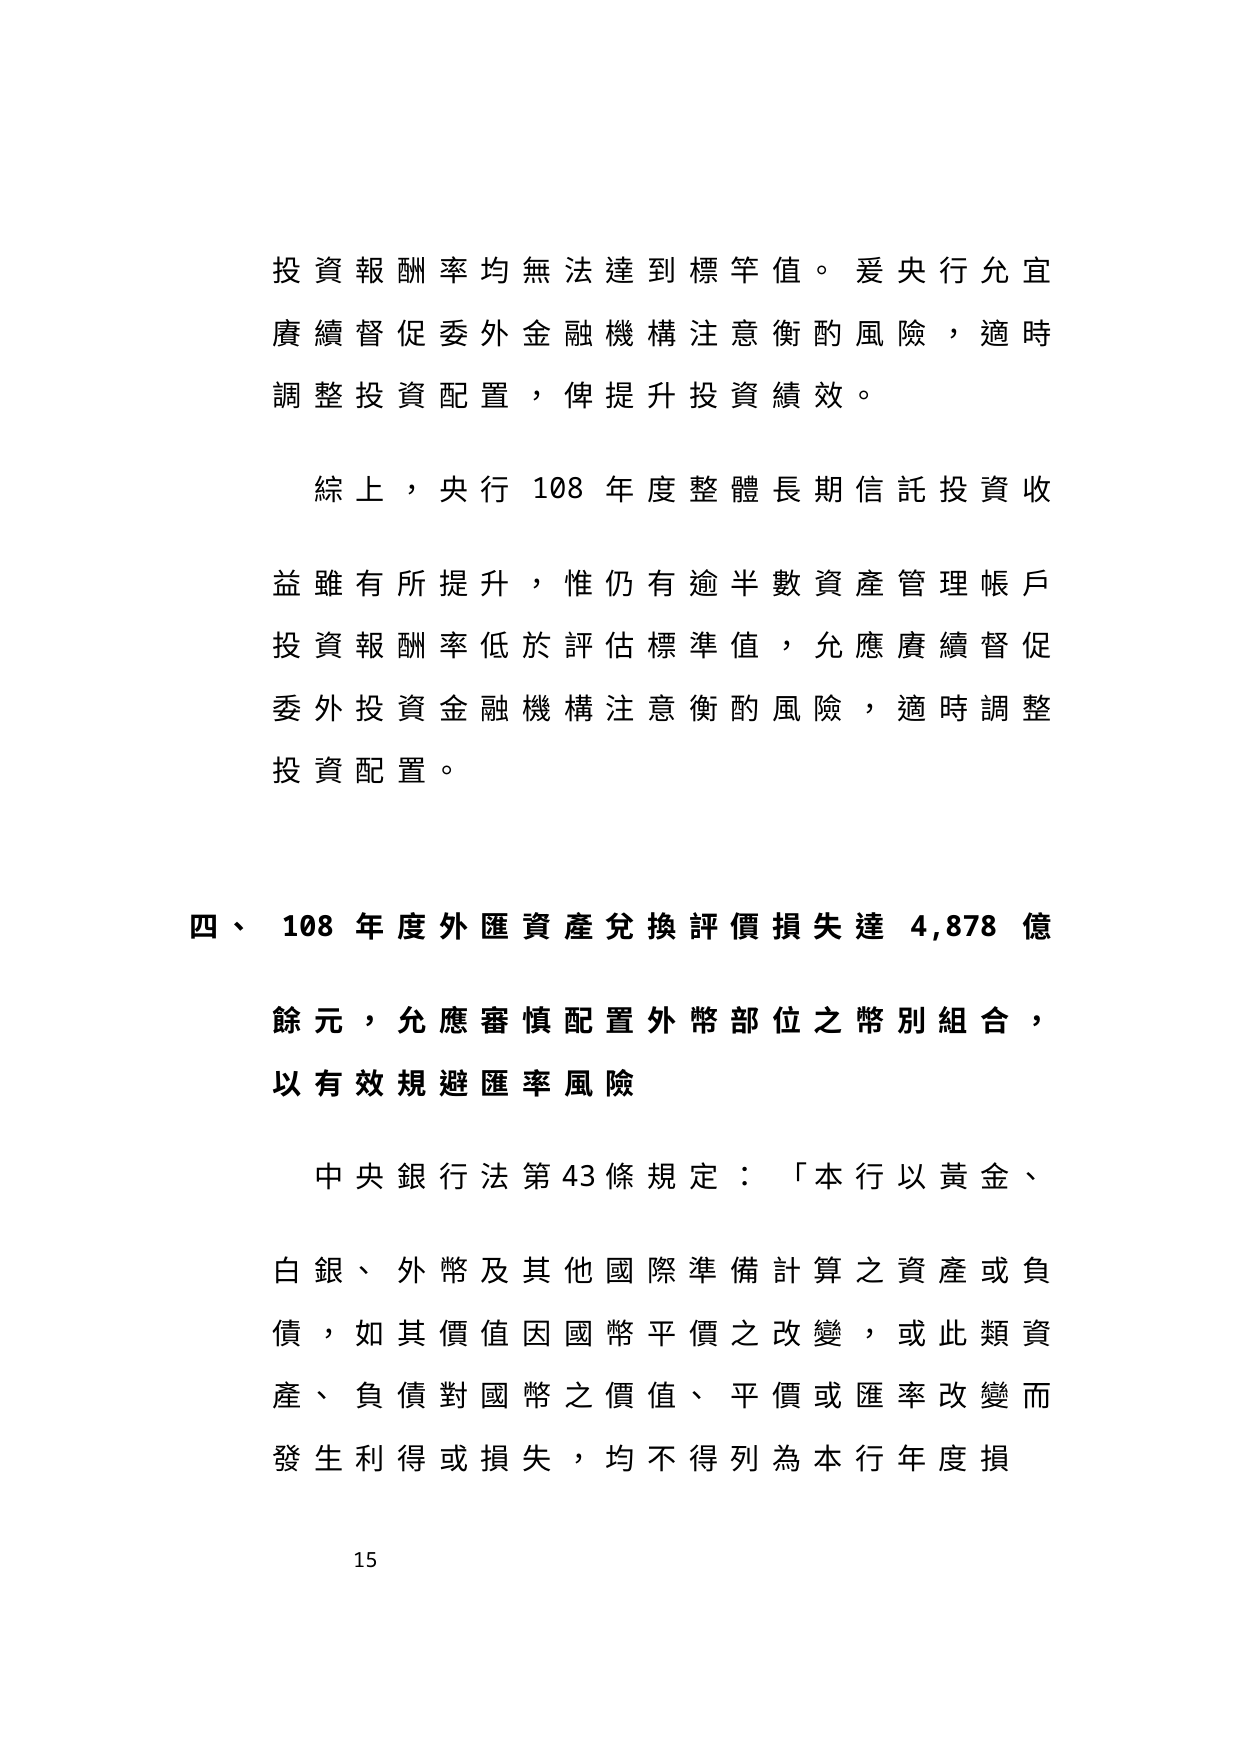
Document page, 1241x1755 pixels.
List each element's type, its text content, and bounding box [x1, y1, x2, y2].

text 綜上，央行108年度整體長期信託投資收益雖有所提升，惟仍有逾半數資產管理帳戶投資報酬率低於評估標準值，允應賡續督促委外投資金融機構注意衡酌風險，適時調整投資配置。 [242, 415, 1058, 790]
text 惟依該行提供資料顯示，截至108年底止，該行與12家國外金融機構簽訂長期信託投資契約，開立15個長期信託投資帳戶，包括14個美金資產管理帳戶及1個多幣別資產管理帳戶。分析15個信託投資帳戶108年度操作情形，其中年投資報酬率低於評估標準值者，計有8個帳戶，約占全部帳戶之53.33%，另有6個帳戶已連續2年低於評估標準值，且全部15個資產管理帳戶107年度及108年度投資報酬率均無法達到標竿值。爰央行允宜賡續督促委外金融機構注意衡酌風險，適時調整投資配置，俾提升投資績效。 [242, 227, 1058, 415]
text 中央銀行法第43條規定：「本行以黃金、白銀、外幣及其他國際準備計算之資產或負債，如其價值因國幣平價之改變，或此類資產、負債對國幣之價值、平價或匯率改變而發生利得或損失，均不得列為本行年度損 [242, 1102, 1058, 1477]
text 四、108年度外匯資產兌換評價損失達4,878億餘元，允應審慎配置外幣部位之幣別組合，以有效規避匯率風險 [183, 852, 1058, 1102]
